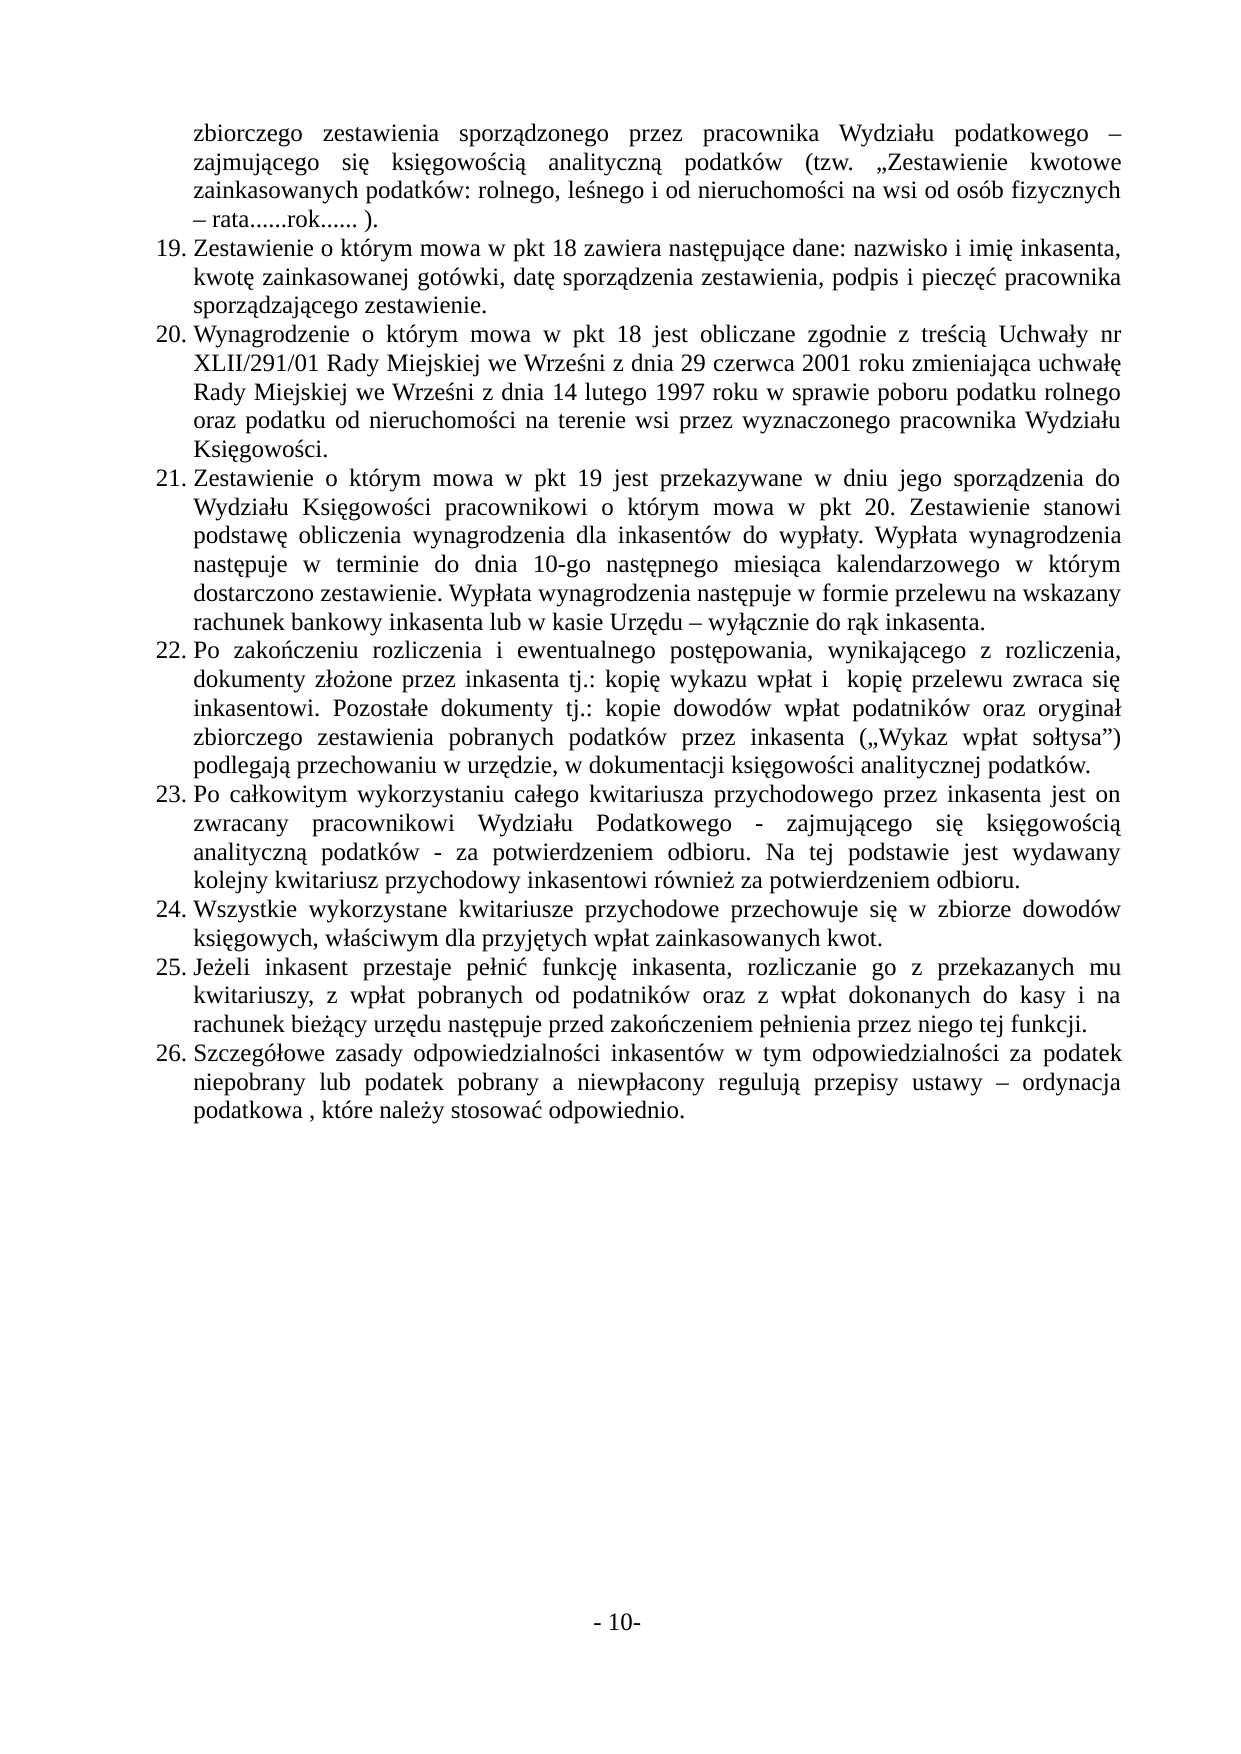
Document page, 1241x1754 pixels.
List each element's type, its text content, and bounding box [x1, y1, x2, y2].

list Wszystkie wykorzystane kwitariusze przychodowe przechowuje się w zbiorze dowodów księgowych, właściwym dla przyjętych wpłat zainkasowanych kwot. [156, 894, 1122, 952]
list Szczegółowe zasady odpowiedzialności inkasentów w tym odpowiedzialności za podatek niepobrany lub podatek pobrany a niewpłacony regulują przepisy ustawy – ordynacja podatkowa , które należy stosować odpowiednio. [156, 1038, 1122, 1124]
list Zestawienie o którym mowa w pkt 18 zawiera następujące dane: nazwisko i imię inkasenta, kwotę zainkasowanej gotówki, datę sporządzenia zestawienia, podpis i pieczęć pracownika sporządzającego zestawienie. [156, 233, 1122, 319]
list Po całkowitym wykorzystaniu całego kwitariusza przychodowego przez inkasenta jest on zwracany pracownikowi Wydziału Podatkowego - zajmującego się księgowością analityczną podatków - za potwierdzeniem odbioru. Na tej podstawie jest wydawany kolejny kwitariusz przychodowy inkasentowi również za potwierdzeniem odbioru. [156, 779, 1122, 894]
list Zestawienie o którym mowa w pkt 19 jest przekazywane w dniu jego sporządzenia do Wydziału Księgowości pracownikowi o którym mowa w pkt 20. Zestawienie stanowi podstawę obliczenia wynagrodzenia dla inkasentów do wypłaty. Wypłata wynagrodzenia następuje w terminie do dnia 10-go następnego miesiąca kalendarzowego w którym dostarczono zestawienie. Wypłata wynagrodzenia następuje w formie przelewu na wskazany rachunek bankowy inkasenta lub w kasie Urzędu – wyłącznie do rąk inkasenta. [156, 463, 1122, 636]
list Wynagrodzenie o którym mowa w pkt 18 jest obliczane zgodnie z treścią Uchwały nr XLII/291/01 Rady Miejskiej we Wrześni z dnia 29 czerwca 2001 roku zmieniająca uchwałę Rady Miejskiej we Wrześni z dnia 14 lutego 1997 roku w sprawie poboru podatku rolnego oraz podatku od nieruchomości na terenie wsi przez wyznaczonego pracownika Wydziału Księgowości. [156, 319, 1122, 463]
list Jeżeli inkasent przestaje pełnić funkcję inkasenta, rozliczanie go z przekazanych mu kwitariuszy, z wpłat pobranych od podatników oraz z wpłat dokonanych do kasy i na rachunek bieżący urzędu następuje przed zakończeniem pełnienia przez niego tej funkcji. [156, 952, 1122, 1038]
list zbiorczego zestawienia sporządzonego przez pracownika Wydziału podatkowego – zajmującego się księgowością analityczną podatków (tzw. „Zestawienie kwotowe zainkasowanych podatków: rolnego, leśnego i od nieruchomości na wsi od osób fizycznych – rata......rok...... ). [156, 118, 1122, 233]
list Po zakończeniu rozliczenia i ewentualnego postępowania, wynikającego z rozliczenia, dokumenty złożone przez inkasenta tj.: kopię wykazu wpłat i kopię przelewu zwraca się inkasentowi. Pozostałe dokumenty tj.: kopie dowodów wpłat podatników oraz oryginał zbiorczego zestawienia pobranych podatków przez inkasenta („Wykaz wpłat sołtysa”) podlegają przechowaniu w urzędzie, w dokumentacji księgowości analitycznej podatków. [156, 636, 1122, 779]
